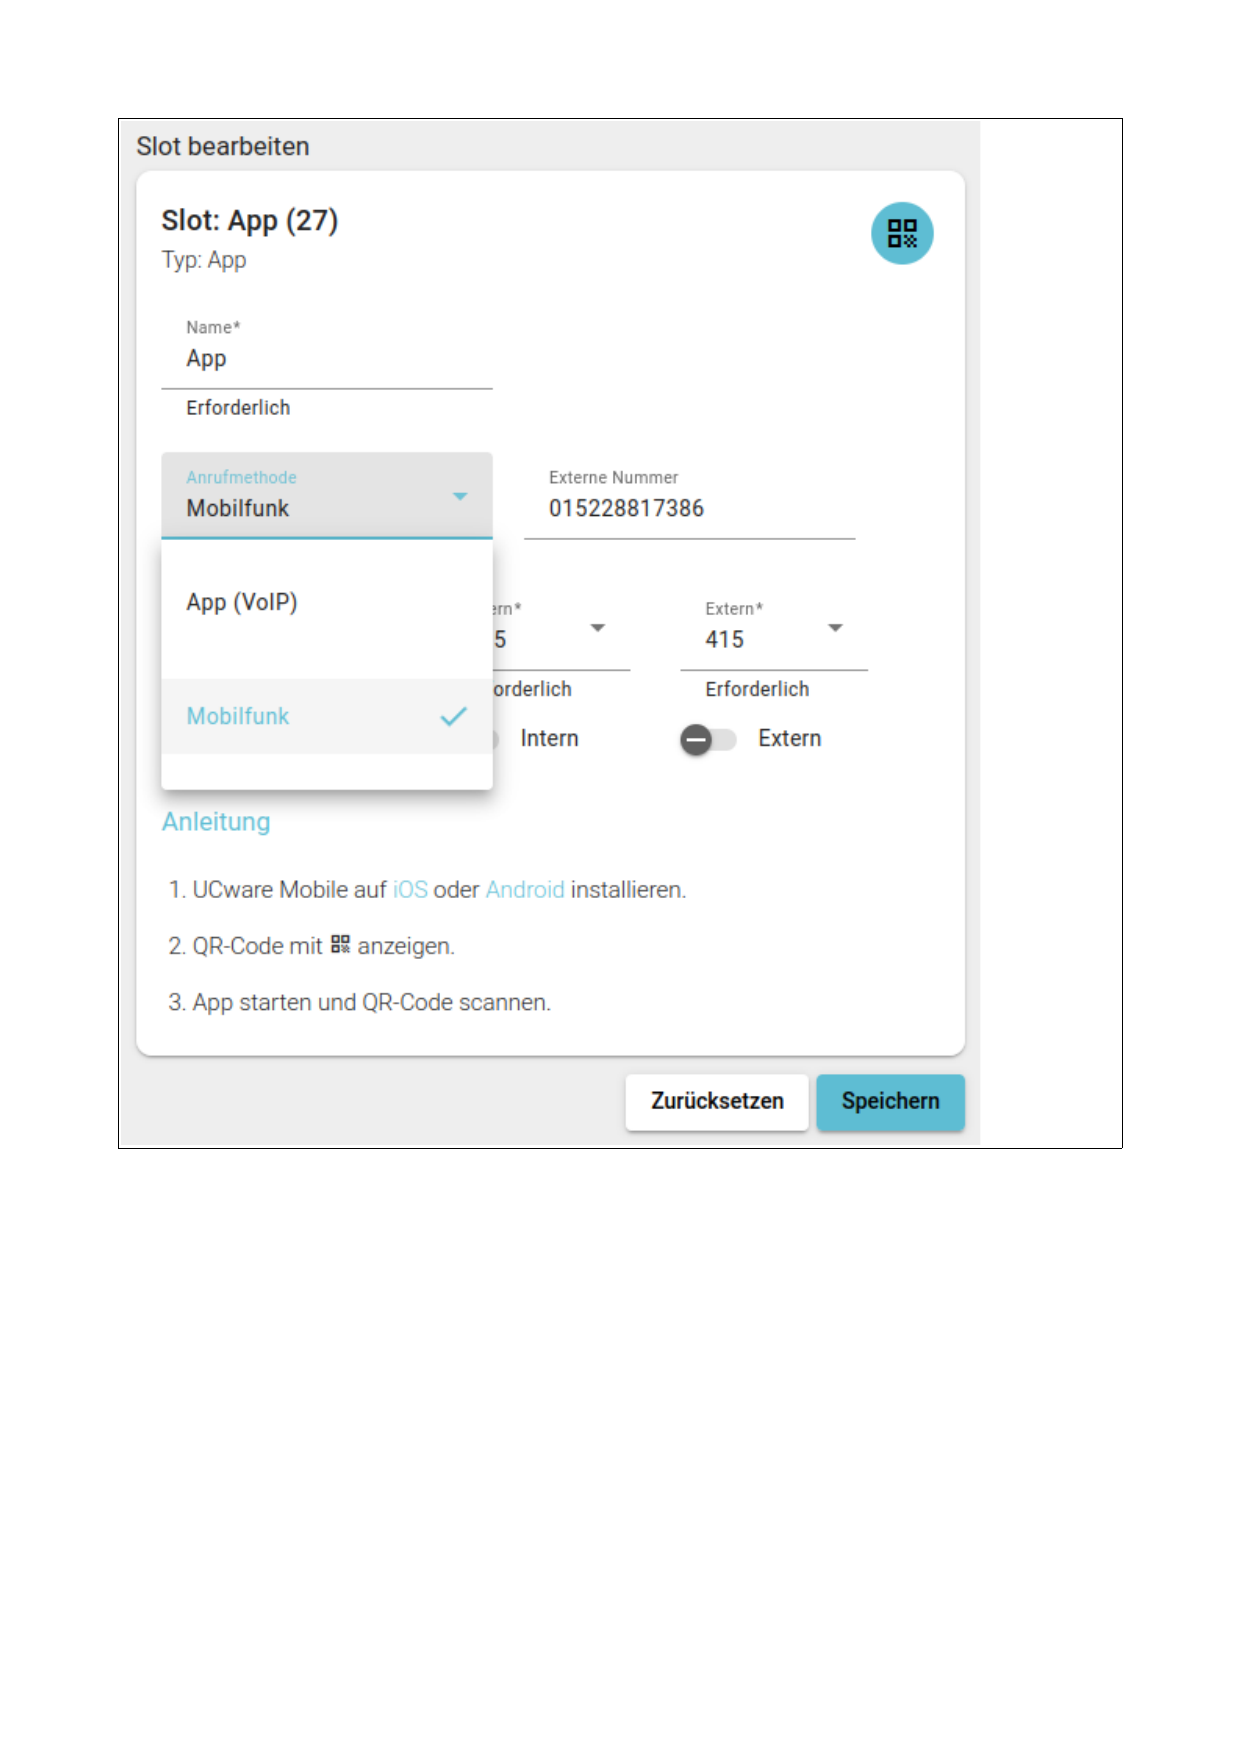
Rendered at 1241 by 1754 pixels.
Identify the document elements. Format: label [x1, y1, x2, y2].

picture [121, 121, 981, 1145]
table_header [119, 119, 1122, 1147]
